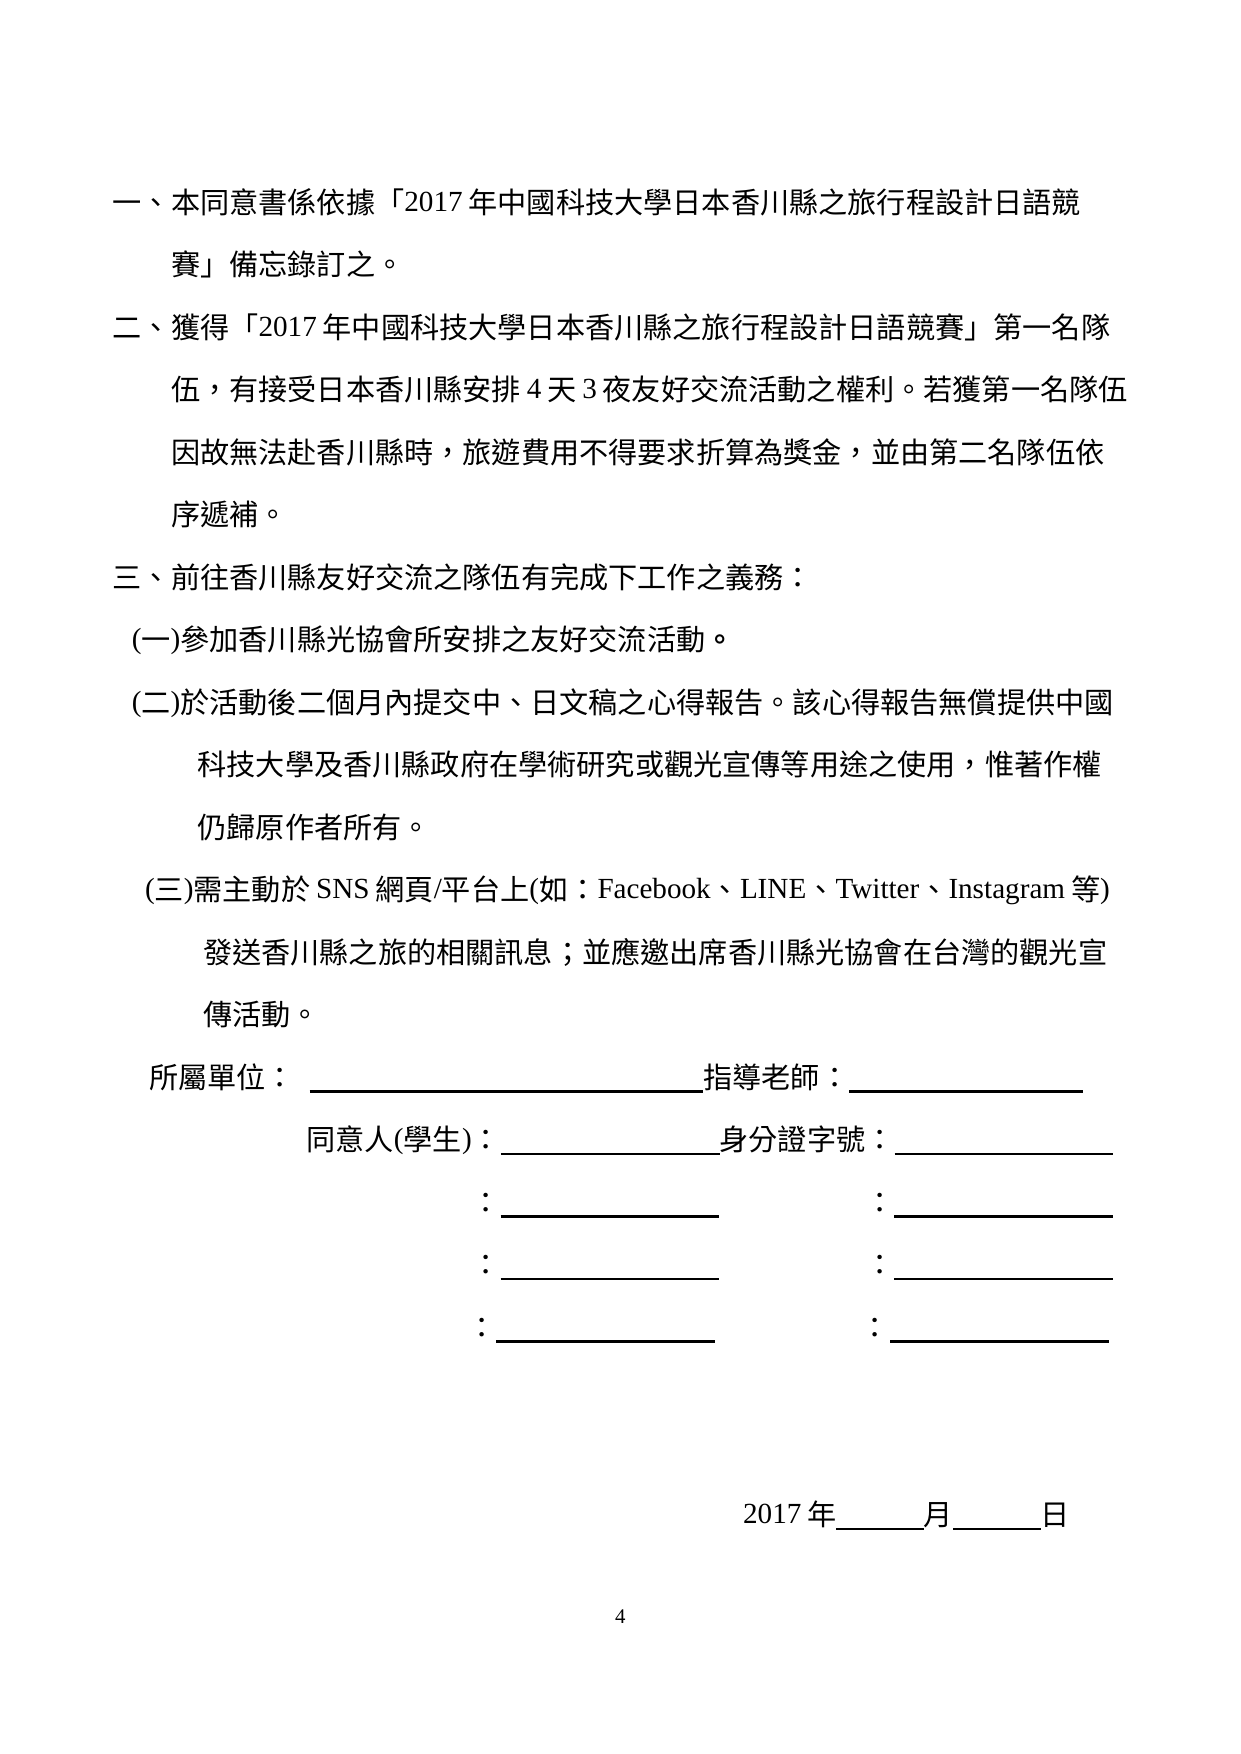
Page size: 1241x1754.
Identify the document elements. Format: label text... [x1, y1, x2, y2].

text 所屬單位： 指導老師： [112, 1034, 1128, 1096]
text 一、本同意書係依據「2017年中國科技大學日本香川縣之旅行程設計日語競賽」備忘錄訂之。 [112, 159, 1128, 284]
text 二、獲得「2017年中國科技大學日本香川縣之旅行程設計日語競賽」第一名隊伍，有接受日本香川縣安排4天3夜友好交流活動之權利。若獲第一名隊伍因故無法赴香川縣時，旅遊費用不得要求折算為獎金，並由第二名隊伍依序遞補。 [112, 284, 1128, 534]
text 三、前往香川縣友好交流之隊伍有完成下工作之義務： [112, 534, 1128, 596]
text 2017年 月 日 [112, 1471, 1069, 1534]
text (二)於活動後二個月內提交中、日文稿之心得報告。該心得報告無償提供中國科技大學及香川縣政府在學術研究或觀光宣傳等用途之使用，惟著作權仍歸原作者所有。 [117, 659, 1128, 846]
text 同意人(學生)： 身分證字號： [306, 1096, 1128, 1159]
text ： ： [112, 1221, 1128, 1284]
text ： ： [112, 1159, 1128, 1221]
text ： ： [112, 1284, 1128, 1346]
text (一)參加香川縣光協會所安排之友好交流活動。 [117, 596, 1128, 659]
text (三)需主動於SNS網頁/平台上(如：Facebook、LINE、Twitter、Instagram等)發送香川縣之旅的相關訊息；並應邀出席香川縣光協會在台灣的觀光宣傳活動。 [137, 846, 1128, 1034]
